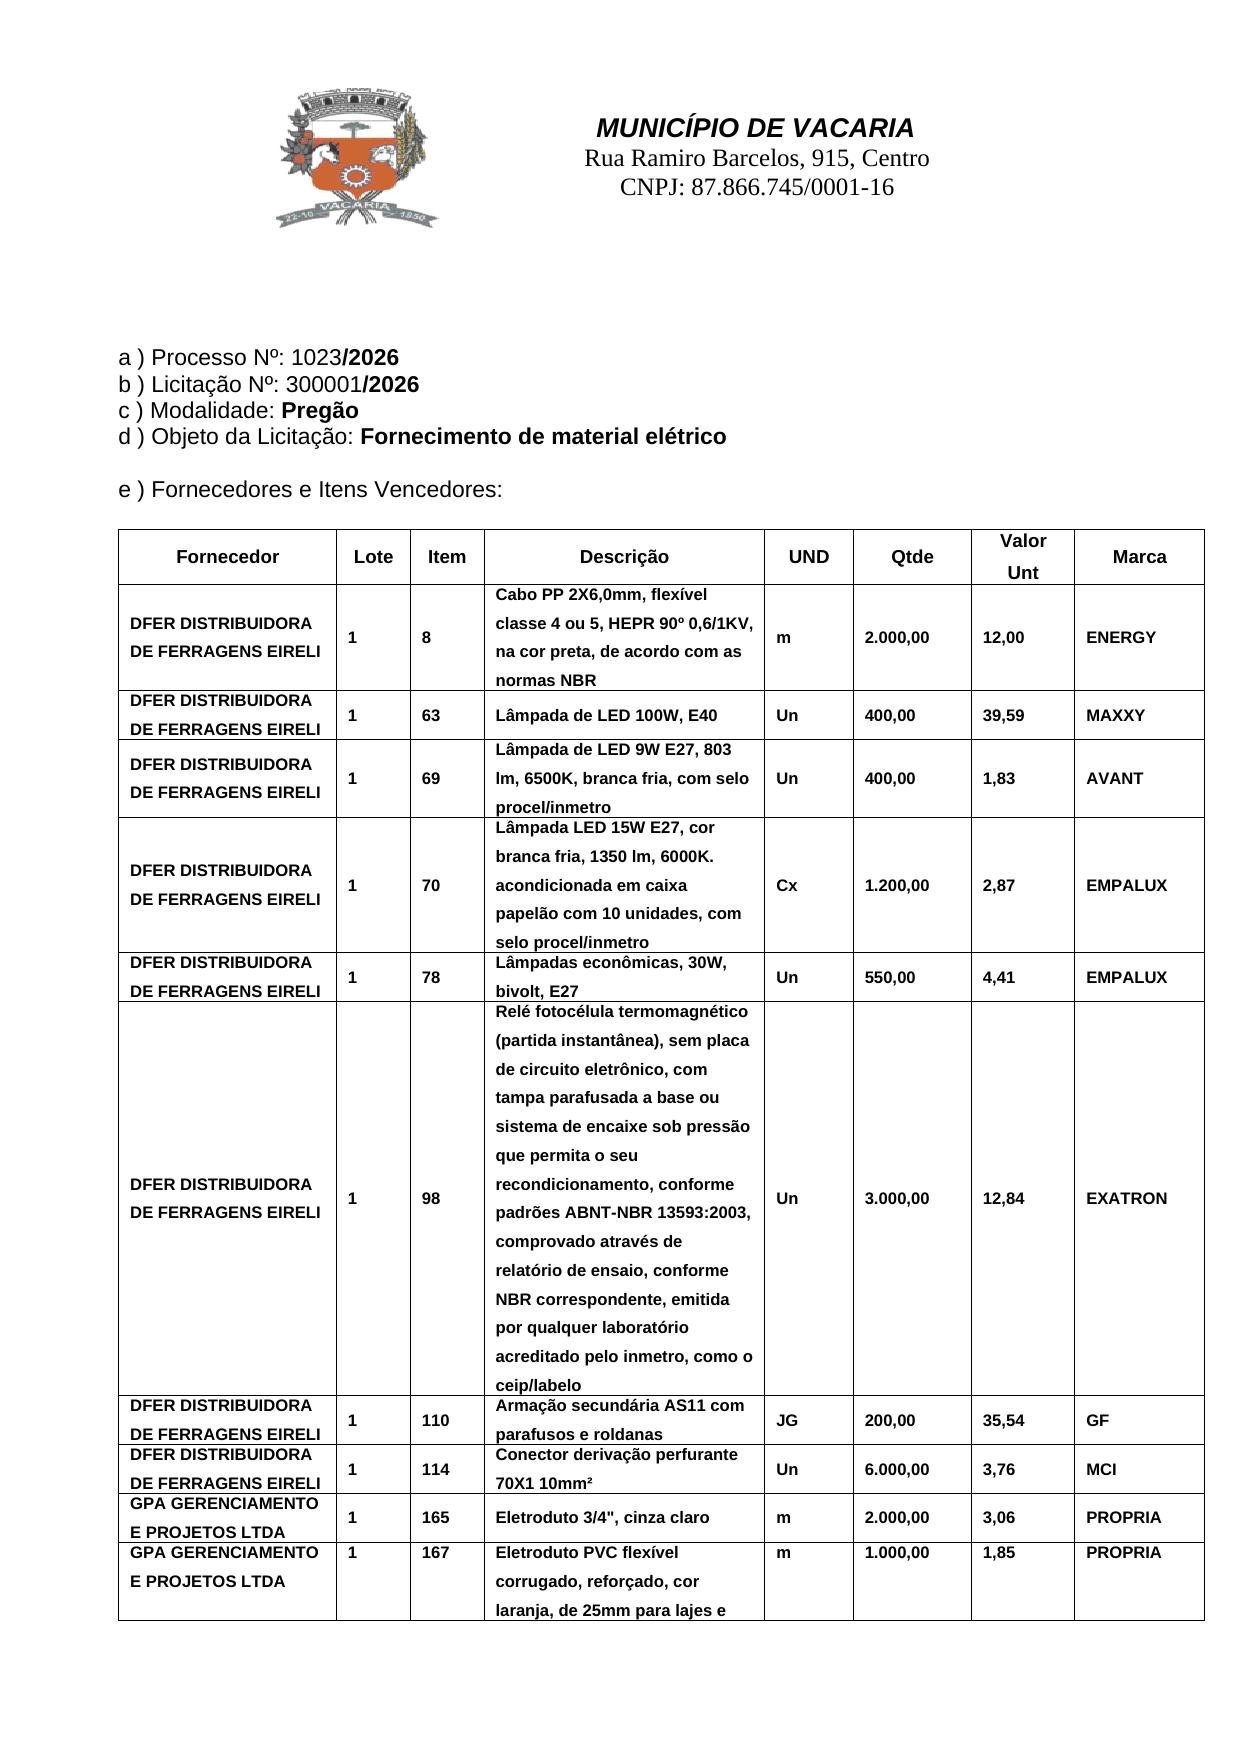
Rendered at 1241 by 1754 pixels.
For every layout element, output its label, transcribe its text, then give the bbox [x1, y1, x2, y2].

table_cell 69 [411, 740, 484, 817]
table_cell Lâmpadas econômicas, 30W, bivolt, E27 [485, 953, 764, 1001]
table_cell Lâmpada LED 15W E27, cor branca fria, 1350 lm, 6000K. acondicionada em caixa papelão com 10 unidades, com selo procel/inmetro [485, 818, 764, 952]
table_cell m [765, 585, 853, 690]
table_cell Un [765, 740, 853, 817]
table_header Valor Unt [972, 530, 1074, 584]
table_cell 1,85 [972, 1543, 1074, 1619]
table_cell 4,41 [972, 953, 1074, 1001]
table_cell DFER DISTRIBUIDORA DE FERRAGENS EIRELI [119, 585, 336, 690]
table_header UND [765, 530, 853, 584]
table_cell Cx [765, 818, 853, 952]
table_cell 1 [337, 1445, 410, 1493]
table_cell 1 [337, 1543, 410, 1619]
table_cell Lâmpada de LED 100W, E40 [485, 691, 764, 739]
table_cell Conector derivação perfurante 70X1 10mm² [485, 1445, 764, 1493]
table_header [248, 88, 469, 229]
table_cell 3,06 [972, 1494, 1074, 1542]
table_cell 35,54 [972, 1396, 1074, 1444]
text e ) Fornecedores e Itens Vencedores: [118, 476, 1122, 502]
table_cell 550,00 [854, 953, 971, 1001]
table_cell DFER DISTRIBUIDORA DE FERRAGENS EIRELI [119, 1396, 336, 1444]
table_cell 200,00 [854, 1396, 971, 1444]
table_cell Un [765, 1002, 853, 1395]
table_header Lote [337, 530, 410, 584]
table_cell Eletroduto 3/4", cinza claro [485, 1494, 764, 1542]
table_cell DFER DISTRIBUIDORA DE FERRAGENS EIRELI [119, 740, 336, 817]
table_cell 2.000,00 [854, 1494, 971, 1542]
table_cell 167 [411, 1543, 484, 1619]
table_cell 1 [337, 953, 410, 1001]
table_cell 2.000,00 [854, 585, 971, 690]
text a ) Processo Nº: 1023/2026 [118, 344, 1122, 371]
table_cell PROPRIA [1075, 1494, 1204, 1542]
table_cell Un [765, 953, 853, 1001]
table_cell MCI [1075, 1445, 1204, 1493]
table_cell DFER DISTRIBUIDORA DE FERRAGENS EIRELI [119, 1002, 336, 1395]
table_cell Un [765, 691, 853, 739]
table_header Marca [1075, 530, 1204, 584]
table_cell 63 [411, 691, 484, 739]
table_cell DFER DISTRIBUIDORA DE FERRAGENS EIRELI [119, 818, 336, 952]
table_header Qtde [854, 530, 971, 584]
table_cell Cabo PP 2X6,0mm, flexível classe 4 ou 5, HEPR 90º 0,6/1KV, na cor preta, de acordo com as normas NBR [485, 585, 764, 690]
table_cell AVANT [1075, 740, 1204, 817]
table_cell GPA GERENCIAMENTO E PROJETOS LTDA [119, 1543, 336, 1619]
table_cell 165 [411, 1494, 484, 1542]
table_cell 114 [411, 1445, 484, 1493]
text d ) Objeto da Licitação: Fornecimento de material elétrico [118, 423, 1122, 450]
table_cell 78 [411, 953, 484, 1001]
table_cell JG [765, 1396, 853, 1444]
table_cell 1 [337, 691, 410, 739]
table_cell 1,83 [972, 740, 1074, 817]
table_cell EMPALUX [1075, 818, 1204, 952]
table_cell 1 [337, 1002, 410, 1395]
table_header Item [411, 530, 484, 584]
table_header MUNICÍPIO DE VACARIA Rua Ramiro Barcelos, 915, Centro CNPJ: 87.866.745/0001-16 [469, 88, 1045, 229]
table_cell DFER DISTRIBUIDORA DE FERRAGENS EIRELI [119, 1445, 336, 1493]
table_cell Lâmpada de LED 9W E27, 803 lm, 6500K, branca fria, com selo procel/inmetro [485, 740, 764, 817]
table_cell DFER DISTRIBUIDORA DE FERRAGENS EIRELI [119, 953, 336, 1001]
table_cell DFER DISTRIBUIDORA DE FERRAGENS EIRELI [119, 691, 336, 739]
text b ) Licitação Nº: 300001/2026 [118, 371, 1122, 397]
table_cell m [765, 1494, 853, 1542]
table_cell GPA GERENCIAMENTO E PROJETOS LTDA [119, 1494, 336, 1542]
table_cell EMPALUX [1075, 953, 1204, 1001]
table_cell 110 [411, 1396, 484, 1444]
table_cell ENERGY [1075, 585, 1204, 690]
table_cell 400,00 [854, 691, 971, 739]
table_cell 70 [411, 818, 484, 952]
table_cell Relé fotocélula termomagnético (partida instantânea), sem placa de circuito eletrônico, com tampa parafusada a base ou sistema de encaixe sob pressão que permita o seu recondicionamento, conforme padrões ABNT-NBR 13593:2003, comprovado através de relatório de ensaio, conforme NBR correspondente, emitida por qualquer laboratório acreditado pelo inmetro, como o ceip/labelo [485, 1002, 764, 1395]
table_cell 3.000,00 [854, 1002, 971, 1395]
table_cell 8 [411, 585, 484, 690]
table_cell Armação secundária AS11 com parafusos e roldanas [485, 1396, 764, 1444]
table_cell PROPRIA [1075, 1543, 1204, 1619]
table_cell 1 [337, 1396, 410, 1444]
table_cell 12,84 [972, 1002, 1074, 1395]
table_cell 6.000,00 [854, 1445, 971, 1493]
table_header Fornecedor [119, 530, 336, 584]
table_cell 3,76 [972, 1445, 1074, 1493]
table_cell GF [1075, 1396, 1204, 1444]
text c ) Modalidade: Pregão [118, 397, 1122, 423]
table_cell 2,87 [972, 818, 1074, 952]
table_cell 400,00 [854, 740, 971, 817]
table_cell Eletroduto PVC flexível corrugado, reforçado, cor laranja, de 25mm para lajes e [485, 1543, 764, 1619]
table_cell 1 [337, 740, 410, 817]
table_cell MAXXY [1075, 691, 1204, 739]
picture [275, 87, 442, 228]
table_cell 1 [337, 585, 410, 690]
table_cell 1.200,00 [854, 818, 971, 952]
table_cell EXATRON [1075, 1002, 1204, 1395]
table_cell Un [765, 1445, 853, 1493]
table_cell m [765, 1543, 853, 1619]
table_cell 98 [411, 1002, 484, 1395]
table_cell 1 [337, 818, 410, 952]
table_cell 1 [337, 1494, 410, 1542]
table_cell 1.000,00 [854, 1543, 971, 1619]
table_cell 12,00 [972, 585, 1074, 690]
table_cell 39,59 [972, 691, 1074, 739]
table_header Descrição [485, 530, 764, 584]
